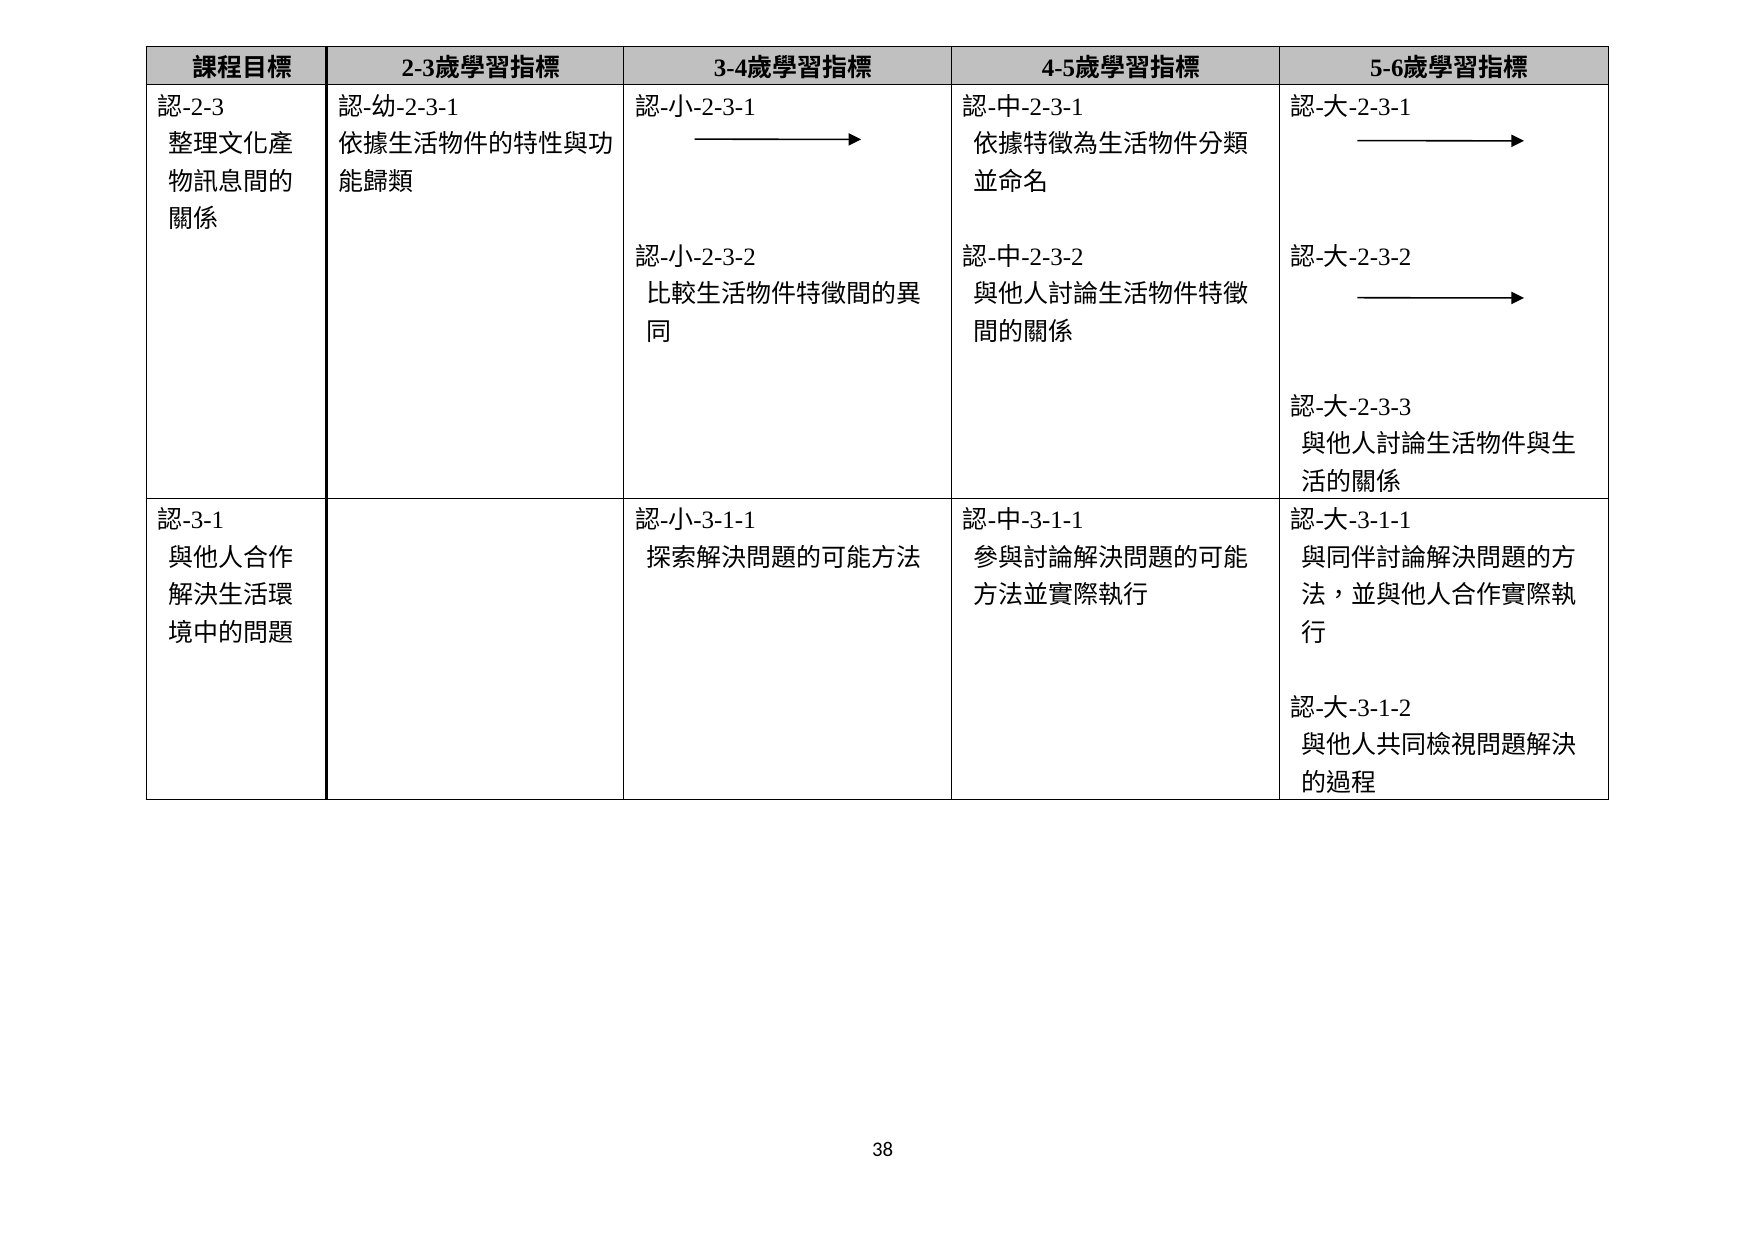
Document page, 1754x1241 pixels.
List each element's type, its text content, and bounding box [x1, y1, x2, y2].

table_header 3-4歲學習指標 [624, 47, 951, 84]
table_cell 認-幼-2-3-1 依據生活物件的特性與功能歸類 [328, 85, 623, 498]
table_header 課程目標 [147, 47, 325, 84]
table_cell 認-大-2-3-1 認-大-2-3-2 認-大-2-3-3 與他人討論生活物件與生活的關係 [1280, 85, 1608, 498]
table_cell 認-3-1 與他人合作解決生活環境中的問題 [147, 499, 325, 799]
table_cell 認-小-2-3-1 認-小-2-3-2 比較生活物件特徵間的異同 [624, 85, 951, 498]
table_cell 認-2-3 整理文化產物訊息間的關係 [147, 85, 325, 498]
table_header 5-6歲學習指標 [1280, 47, 1608, 84]
table_cell 認-大-3-1-1 與同伴討論解決問題的方法，並與他人合作實際執行 認-大-3-1-2 與他人共同檢視問題解決的過程 [1280, 499, 1608, 799]
table_header 4-5歲學習指標 [952, 47, 1279, 84]
table_header 2-3歲學習指標 [328, 47, 623, 84]
table_cell [328, 499, 623, 799]
table_cell 認-中-2-3-1 依據特徵為生活物件分類並命名 認-中-2-3-2 與他人討論生活物件特徵間的關係 [952, 85, 1279, 498]
table_cell 認-小-3-1-1 探索解決問題的可能方法 [624, 499, 951, 799]
table_cell 認-中-3-1-1 參與討論解決問題的可能方法並實際執行 [952, 499, 1279, 799]
